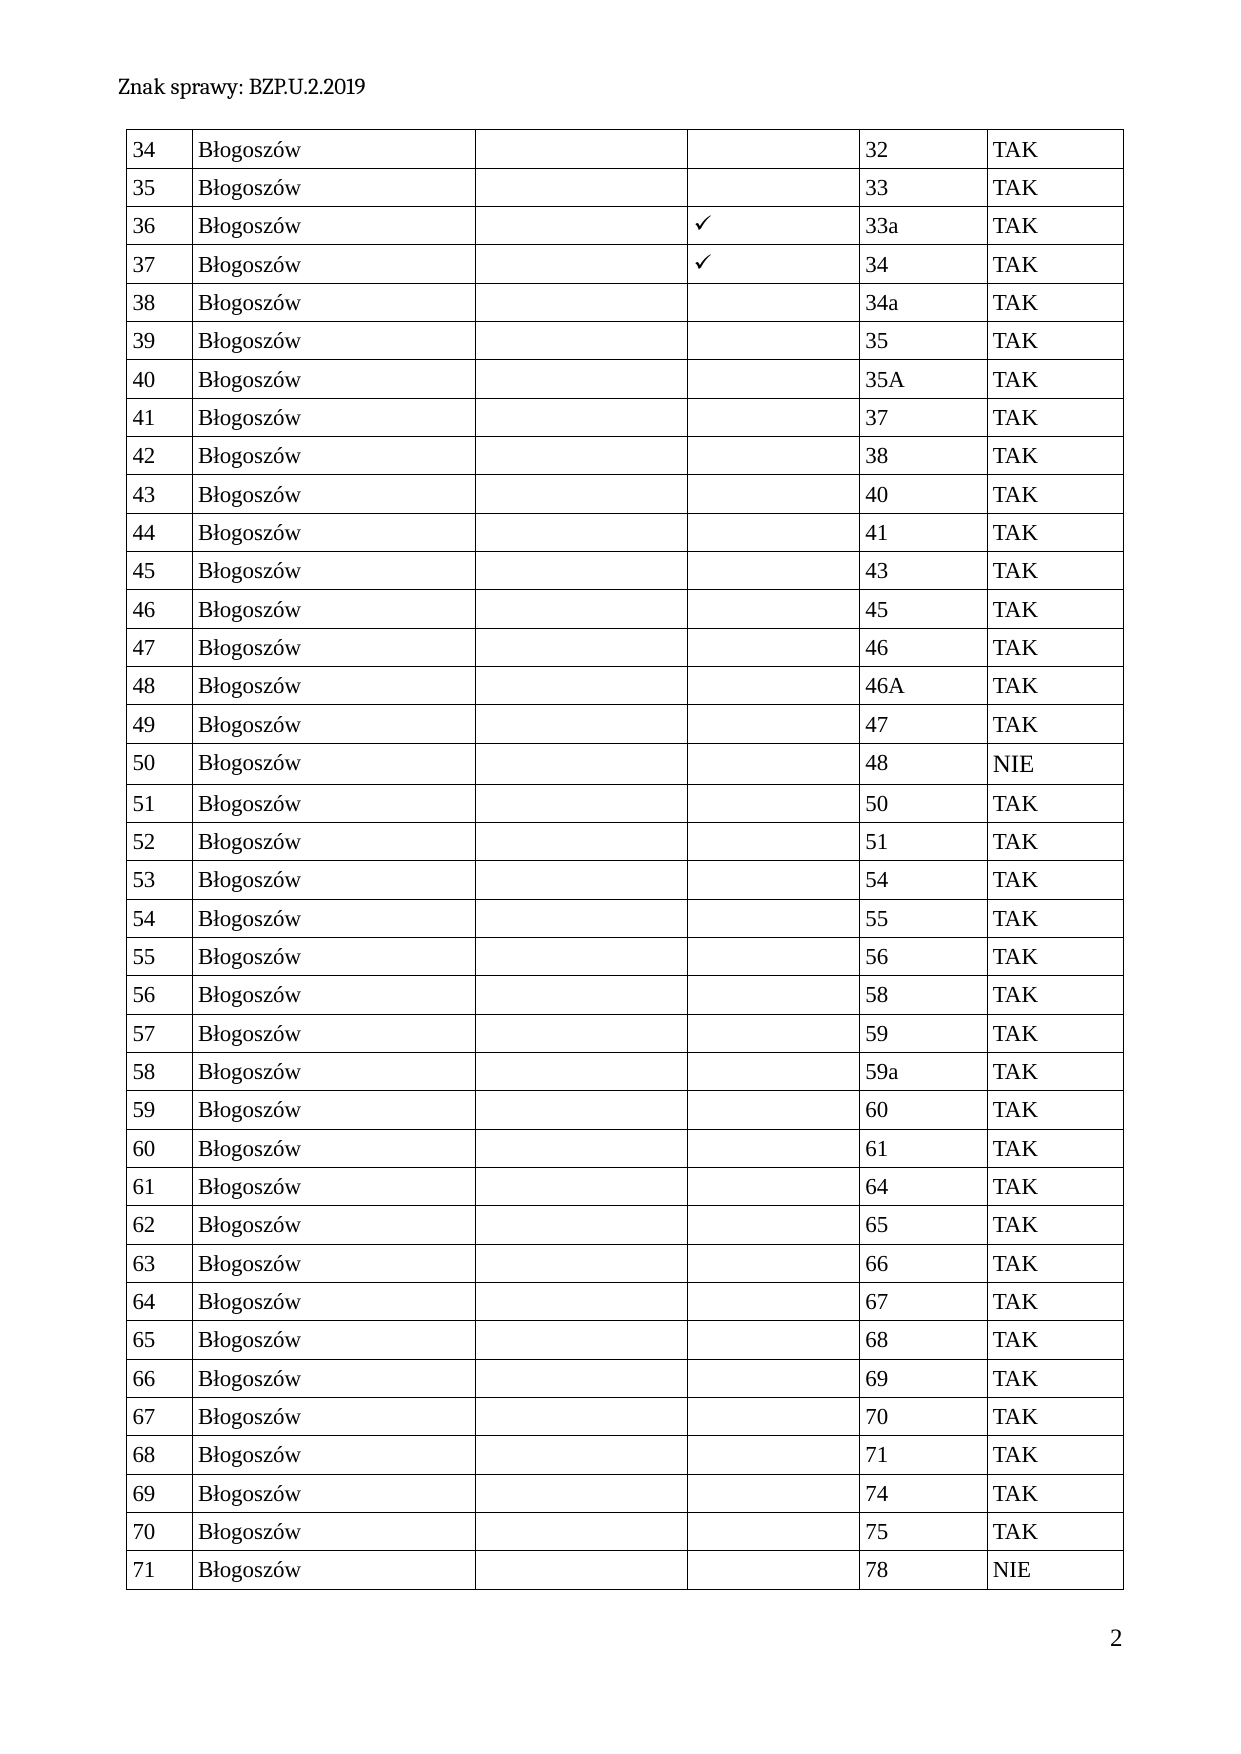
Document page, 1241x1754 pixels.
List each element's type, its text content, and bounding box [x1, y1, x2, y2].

table_cell TAK [988, 1360, 1123, 1397]
table_cell Błogoszów [193, 705, 475, 743]
table_cell [476, 861, 687, 898]
table_cell 60 [860, 1091, 987, 1128]
table_cell [688, 1245, 859, 1282]
table_cell Błogoszów [193, 900, 475, 937]
table_cell [476, 322, 687, 359]
table_cell [476, 705, 687, 743]
table_cell Błogoszów [193, 322, 475, 359]
table_cell 53 [127, 861, 192, 898]
table_cell Błogoszów [193, 1015, 475, 1052]
table_cell [476, 514, 687, 551]
table_cell [476, 1015, 687, 1052]
table_cell Błogoszów [193, 552, 475, 589]
table_cell [688, 785, 859, 822]
table_cell [476, 1283, 687, 1320]
table_cell [688, 1398, 859, 1435]
table_cell 37 [860, 399, 987, 436]
table_cell 57 [127, 1015, 192, 1052]
table_cell Błogoszów [193, 744, 475, 783]
table_cell [688, 130, 859, 168]
table_cell [688, 1053, 859, 1090]
table_cell Błogoszów [193, 360, 475, 398]
table_cell 41 [860, 514, 987, 551]
table_cell TAK [988, 823, 1123, 860]
table_cell TAK [988, 1206, 1123, 1243]
table_cell [476, 1245, 687, 1282]
table_cell TAK [988, 284, 1123, 321]
table_cell [476, 823, 687, 860]
table_cell Błogoszów [193, 399, 475, 436]
table_cell TAK [988, 169, 1123, 206]
table_cell [688, 1015, 859, 1052]
table_cell [688, 1360, 859, 1397]
table_cell 39 [127, 322, 192, 359]
table_cell Błogoszów [193, 475, 475, 513]
table_cell 45 [860, 590, 987, 628]
table_cell [688, 1513, 859, 1550]
table_cell Błogoszów [193, 1475, 475, 1512]
table_cell [688, 1551, 859, 1588]
table_cell [476, 1398, 687, 1435]
table_cell 58 [860, 976, 987, 1013]
table_cell 55 [860, 900, 987, 937]
table_cell TAK [988, 1436, 1123, 1473]
table_cell 59a [860, 1053, 987, 1090]
table_cell 35A [860, 360, 987, 398]
table_cell [688, 322, 859, 359]
table_cell [476, 207, 687, 244]
table_cell TAK [988, 629, 1123, 666]
table_cell TAK [988, 130, 1123, 168]
table_cell TAK [988, 245, 1123, 283]
table_cell [688, 284, 859, 321]
table_cell TAK [988, 976, 1123, 1013]
table_cell 43 [860, 552, 987, 589]
table_cell [476, 1360, 687, 1397]
table_cell Błogoszów [193, 629, 475, 666]
table_cell [476, 130, 687, 168]
table_cell [476, 785, 687, 822]
table_cell 61 [127, 1168, 192, 1205]
table_cell [476, 1168, 687, 1205]
table_cell [476, 1513, 687, 1550]
table_cell [476, 938, 687, 975]
table_cell 46A [860, 667, 987, 704]
table_cell [476, 475, 687, 513]
table_cell 54 [860, 861, 987, 898]
table_cell 61 [860, 1130, 987, 1167]
table_cell 70 [860, 1398, 987, 1435]
table_cell 46 [860, 629, 987, 666]
table_cell NIE [988, 1551, 1123, 1588]
table_cell 62 [127, 1206, 192, 1243]
table_cell [476, 667, 687, 704]
table_cell 69 [860, 1360, 987, 1397]
table_cell TAK [988, 360, 1123, 398]
table_cell TAK [988, 705, 1123, 743]
table_cell TAK [988, 514, 1123, 551]
table_cell [476, 976, 687, 1013]
table_cell Błogoszów [193, 169, 475, 206]
table_cell 51 [860, 823, 987, 860]
table_cell 50 [860, 785, 987, 822]
table_cell 67 [860, 1283, 987, 1320]
table_cell 44 [127, 514, 192, 551]
table_cell [476, 1475, 687, 1512]
table_cell 52 [127, 823, 192, 860]
table_cell [688, 552, 859, 589]
table_cell 40 [860, 475, 987, 513]
table_cell 40 [127, 360, 192, 398]
table_cell 71 [860, 1436, 987, 1473]
table_cell 41 [127, 399, 192, 436]
table_cell TAK [988, 1091, 1123, 1128]
table_cell Błogoszów [193, 785, 475, 822]
table_cell TAK [988, 1283, 1123, 1320]
table_cell Błogoszów [193, 1360, 475, 1397]
table_cell [476, 1130, 687, 1167]
table_cell 35 [860, 322, 987, 359]
table_cell [688, 1321, 859, 1358]
table_cell [476, 284, 687, 321]
table_cell [476, 1321, 687, 1358]
table_cell 66 [860, 1245, 987, 1282]
table_cell 68 [860, 1321, 987, 1358]
table_cell [688, 399, 859, 436]
table_cell TAK [988, 437, 1123, 474]
table_cell 64 [860, 1168, 987, 1205]
table_cell [476, 1551, 687, 1588]
table_cell 60 [127, 1130, 192, 1167]
table_cell Błogoszów [193, 861, 475, 898]
table_cell 42 [127, 437, 192, 474]
table_cell [688, 169, 859, 206]
table_cell [688, 900, 859, 937]
table_cell 34a [860, 284, 987, 321]
table_cell [476, 744, 687, 783]
table_cell 63 [127, 1245, 192, 1282]
table_cell 47 [860, 705, 987, 743]
table_cell [688, 1091, 859, 1128]
table_cell [688, 437, 859, 474]
table_cell 69 [127, 1475, 192, 1512]
table_cell [688, 1475, 859, 1512]
table_cell 48 [127, 667, 192, 704]
table_cell TAK [988, 667, 1123, 704]
table_cell Błogoszów [193, 514, 475, 551]
table_cell 50 [127, 744, 192, 783]
table_cell [688, 938, 859, 975]
table_cell TAK [988, 938, 1123, 975]
table_cell Błogoszów [193, 1245, 475, 1282]
table_cell [476, 245, 687, 283]
table_cell TAK [988, 1053, 1123, 1090]
table_cell TAK [988, 590, 1123, 628]
table_cell Błogoszów [193, 1053, 475, 1090]
table_cell [476, 1206, 687, 1243]
table_cell 68 [127, 1436, 192, 1473]
table_cell [476, 1091, 687, 1128]
table_cell 71 [127, 1551, 192, 1588]
table_cell [688, 823, 859, 860]
table_cell [476, 629, 687, 666]
table_cell 38 [860, 437, 987, 474]
table_cell 37 [127, 245, 192, 283]
table_cell 34 [127, 130, 192, 168]
table_cell [688, 207, 859, 244]
table_cell [476, 360, 687, 398]
table_cell [688, 475, 859, 513]
table_cell 43 [127, 475, 192, 513]
table_cell 59 [860, 1015, 987, 1052]
table_cell 64 [127, 1283, 192, 1320]
table_cell 35 [127, 169, 192, 206]
table_cell 75 [860, 1513, 987, 1550]
table_cell 74 [860, 1475, 987, 1512]
table_cell Błogoszów [193, 245, 475, 283]
table_cell Błogoszów [193, 1130, 475, 1167]
table_cell Błogoszów [193, 1551, 475, 1588]
table_cell [688, 590, 859, 628]
table_cell TAK [988, 1475, 1123, 1512]
table_cell [476, 169, 687, 206]
table_cell Błogoszów [193, 207, 475, 244]
table_cell 36 [127, 207, 192, 244]
table_cell 67 [127, 1398, 192, 1435]
table_cell 48 [860, 744, 987, 783]
table_cell TAK [988, 1130, 1123, 1167]
table_cell 34 [860, 245, 987, 283]
table_cell TAK [988, 785, 1123, 822]
table_cell TAK [988, 322, 1123, 359]
table_cell 51 [127, 785, 192, 822]
table_cell Błogoszów [193, 823, 475, 860]
table_cell 47 [127, 629, 192, 666]
table_cell TAK [988, 1245, 1123, 1282]
table_cell 33a [860, 207, 987, 244]
table_cell [688, 705, 859, 743]
table_cell [688, 976, 859, 1013]
table_cell [688, 514, 859, 551]
table_cell TAK [988, 1015, 1123, 1052]
table_cell TAK [988, 1321, 1123, 1358]
table_cell TAK [988, 475, 1123, 513]
table_cell [688, 861, 859, 898]
table_cell [688, 744, 859, 783]
table_cell [688, 360, 859, 398]
table_cell Błogoszów [193, 1283, 475, 1320]
table_cell TAK [988, 1513, 1123, 1550]
table_cell Błogoszów [193, 1091, 475, 1128]
table_cell 56 [860, 938, 987, 975]
table_cell 46 [127, 590, 192, 628]
table_cell [476, 900, 687, 937]
table_cell TAK [988, 1398, 1123, 1435]
table_cell 32 [860, 130, 987, 168]
table_cell 33 [860, 169, 987, 206]
table_cell TAK [988, 552, 1123, 589]
table_cell [688, 667, 859, 704]
table_cell 59 [127, 1091, 192, 1128]
table_cell [688, 1283, 859, 1320]
table_cell Błogoszów [193, 1513, 475, 1550]
table_cell [476, 399, 687, 436]
table_cell [688, 1168, 859, 1205]
table_cell 78 [860, 1551, 987, 1588]
table_cell Błogoszów [193, 667, 475, 704]
table_cell [688, 1130, 859, 1167]
table_cell 38 [127, 284, 192, 321]
table_cell 54 [127, 900, 192, 937]
table_cell 45 [127, 552, 192, 589]
table_cell 55 [127, 938, 192, 975]
table_cell [476, 1436, 687, 1473]
table_cell NIE [988, 744, 1123, 783]
table_cell Błogoszów [193, 1436, 475, 1473]
table_cell TAK [988, 1168, 1123, 1205]
table_cell Błogoszów [193, 976, 475, 1013]
table_cell [476, 590, 687, 628]
table_cell 56 [127, 976, 192, 1013]
table_cell Błogoszów [193, 130, 475, 168]
table_cell Błogoszów [193, 938, 475, 975]
table_cell 58 [127, 1053, 192, 1090]
table_cell 70 [127, 1513, 192, 1550]
table_cell Błogoszów [193, 1206, 475, 1243]
table_cell Błogoszów [193, 284, 475, 321]
table_cell TAK [988, 900, 1123, 937]
table_cell Błogoszów [193, 1321, 475, 1358]
table_cell [688, 1206, 859, 1243]
table_cell [688, 629, 859, 666]
table_cell Błogoszów [193, 1398, 475, 1435]
table_cell 49 [127, 705, 192, 743]
table_cell [476, 552, 687, 589]
table_cell Błogoszów [193, 590, 475, 628]
table_cell [688, 245, 859, 283]
table_cell Błogoszów [193, 1168, 475, 1205]
table_cell TAK [988, 207, 1123, 244]
table_cell TAK [988, 861, 1123, 898]
table_cell 66 [127, 1360, 192, 1397]
table_cell 65 [860, 1206, 987, 1243]
table_cell TAK [988, 399, 1123, 436]
table_cell Błogoszów [193, 437, 475, 474]
table_cell [476, 437, 687, 474]
table_cell [476, 1053, 687, 1090]
table_cell 65 [127, 1321, 192, 1358]
table_cell [688, 1436, 859, 1473]
